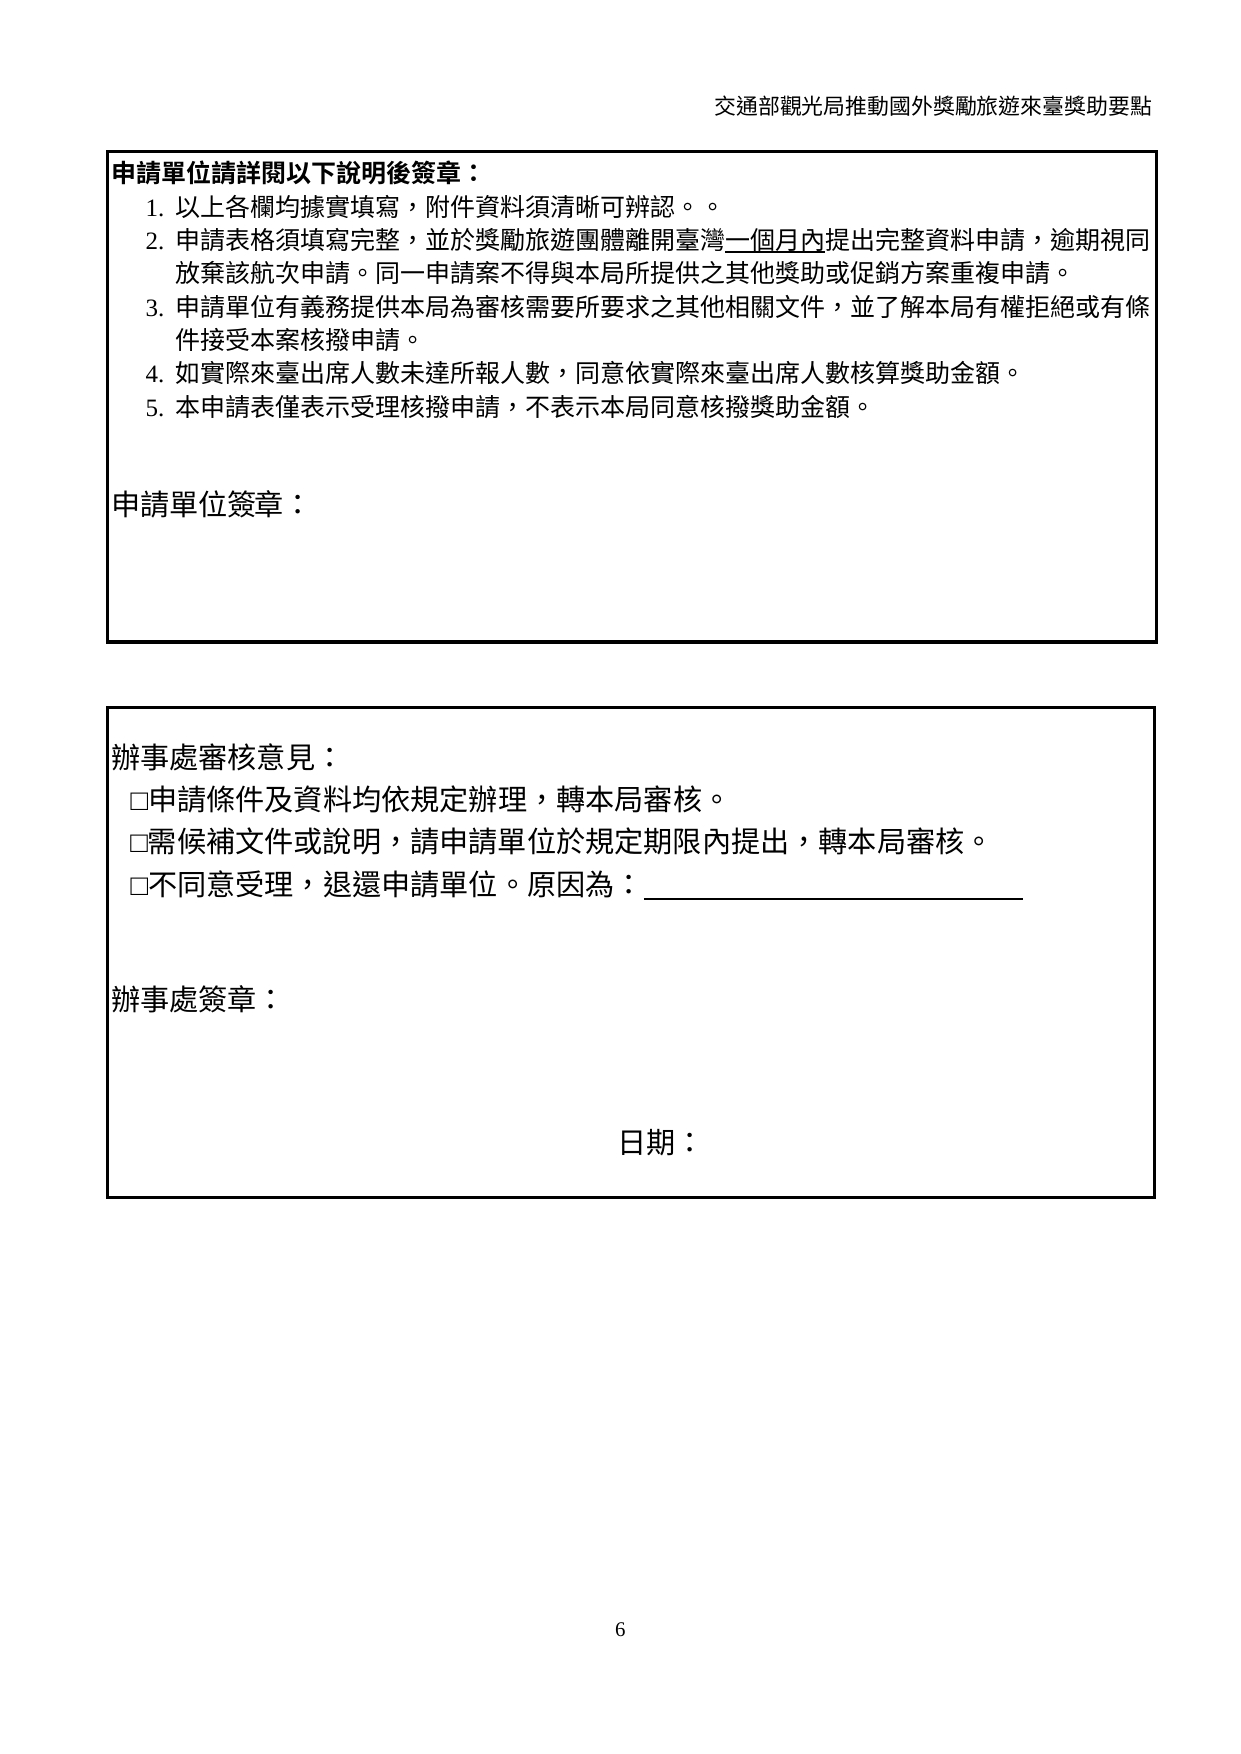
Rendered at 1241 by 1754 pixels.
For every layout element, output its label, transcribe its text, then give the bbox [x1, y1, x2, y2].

table_header 辦事處審核意見： □申請條件及資料均依規定辦理，轉本局審核。 □需候補文件或說明，請申請單位於規定期限內提出，轉本局審核。 □不同意受理，退還申請單位。原因為： 辦事處簽章： 日期： [109, 709, 1153, 1196]
table_cell 申請單位請詳閱以下說明後簽章： 以上各欄均據實填寫，附件資料須清晰可辨認。。 申請表格須填寫完整，並於獎勵旅遊團體離開臺灣一個月內提出完整資料申請，逾期視同放棄該航次申請。同一申請案不得與本局所提供之其他獎助或促銷方案重複申請。 申請單位有義務提供本局為審核需要所要求之其他相關文件，並了解本局有權拒絕或有條件接受本案核撥申請。 如實際來臺出席人數未達所報人數，同意依實際來臺出席人數核算獎助金額。 本申請表僅表示受理核撥申請，不表示本局同意核撥獎助金額。 申請單位簽章： [109, 153, 1155, 640]
